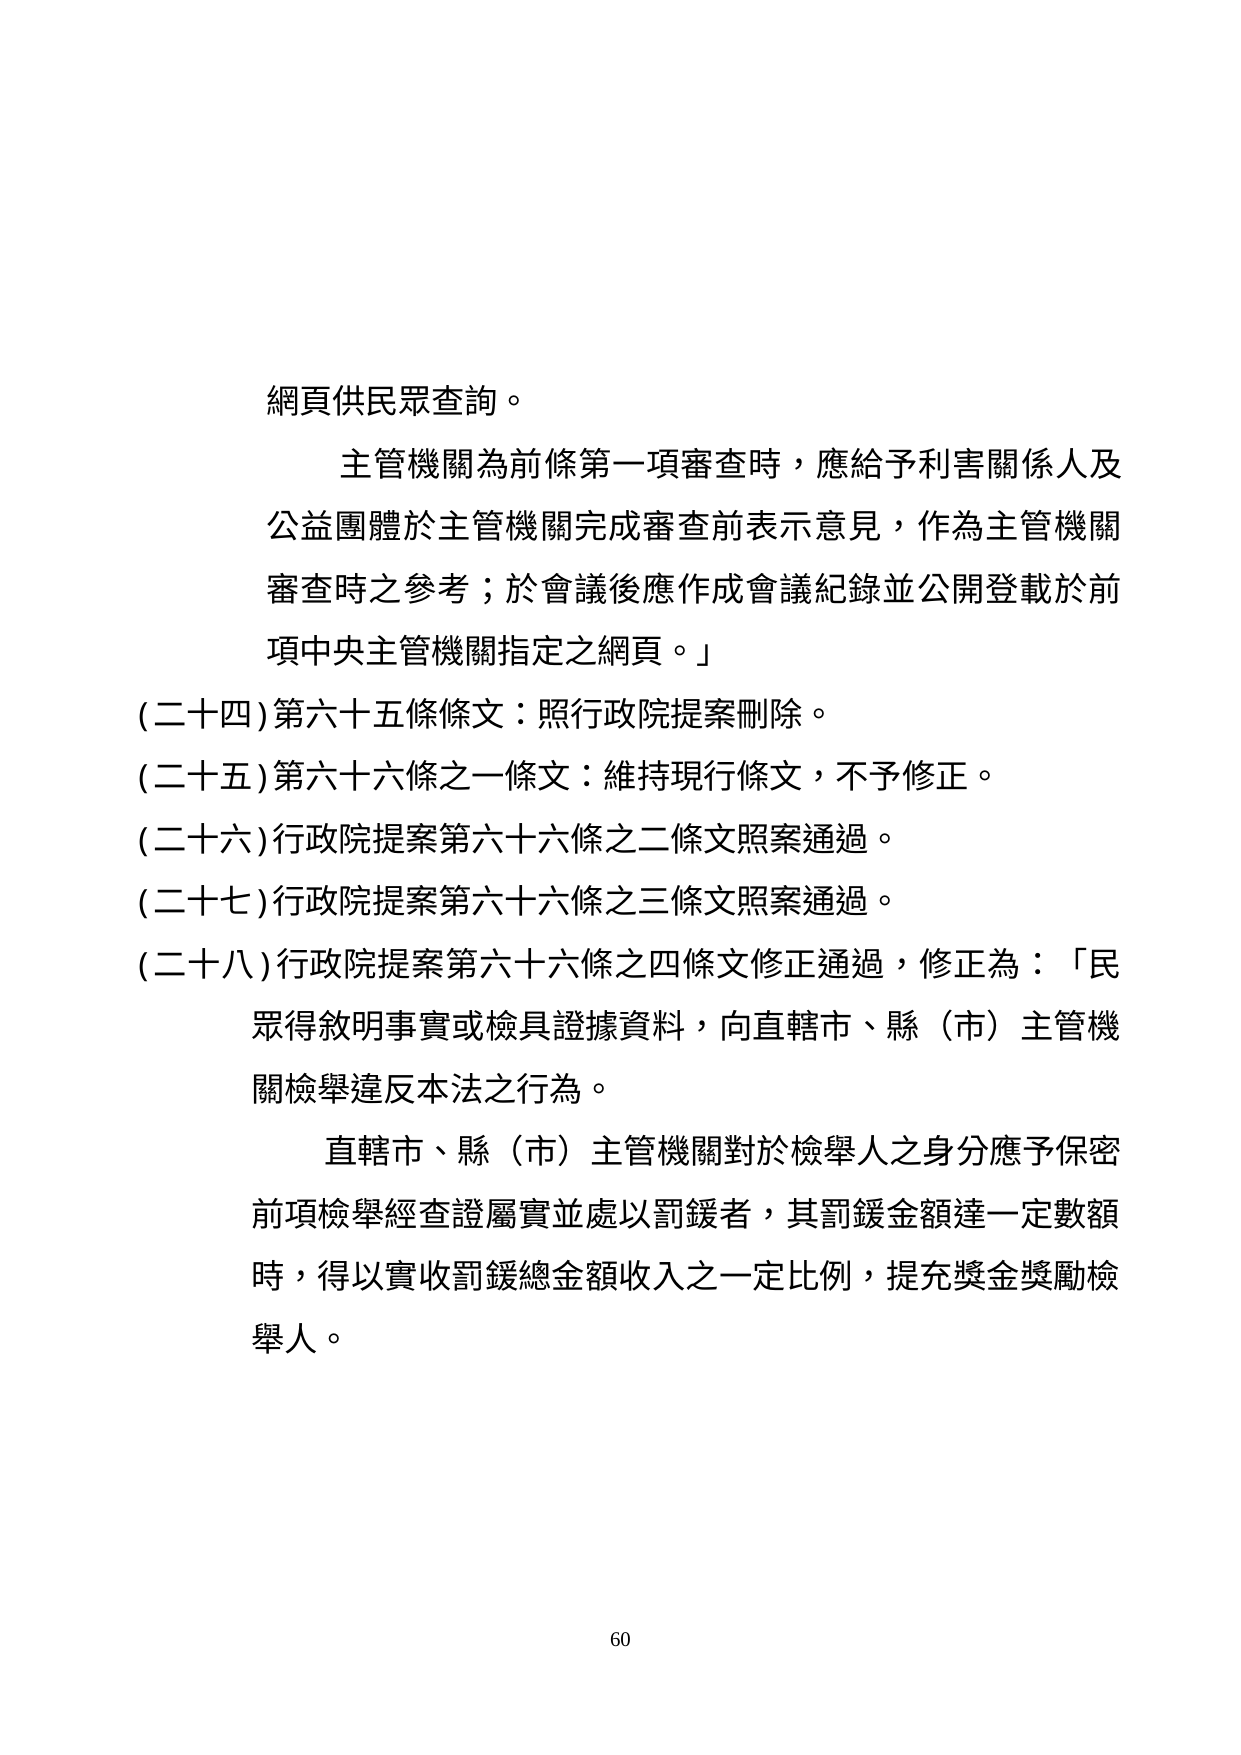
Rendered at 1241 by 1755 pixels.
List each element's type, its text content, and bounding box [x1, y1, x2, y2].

text (二十五)第六十六條之一條文：維持現行條文，不予修正。 [133, 733, 1122, 795]
text (二十七)行政院提案第六十六條之三條文照案通過。 [133, 858, 1122, 920]
text (二十六)行政院提案第六十六條之二條文照案通過。 [133, 795, 1122, 858]
text 網頁供民眾查詢。 [133, 358, 1122, 420]
text (二十四)第六十五條條文：照行政院提案刪除。 [133, 670, 1122, 733]
text 直轄市、縣（市）主管機關對於檢舉人之身分應予保密；前項檢舉經查證屬實並處以罰鍰者，其罰鍰金額達一定數額時，得以實收罰鍰總金額收入之一定比例，提充獎金獎勵檢舉人。 [251, 1108, 1122, 1358]
text 主管機關為前條第一項審查時，應給予利害關係人及公益團體於主管機關完成審查前表示意見，作為主管機關審查時之參考；於會議後應作成會議紀錄並公開登載於前項中央主管機關指定之網頁。」 [266, 420, 1122, 670]
text (二十八)行政院提案第六十六條之四條文修正通過，修正為：「民眾得敘明事實或檢具證據資料，向直轄市、縣（市）主管機關檢舉違反本法之行為。 [133, 920, 1122, 1108]
